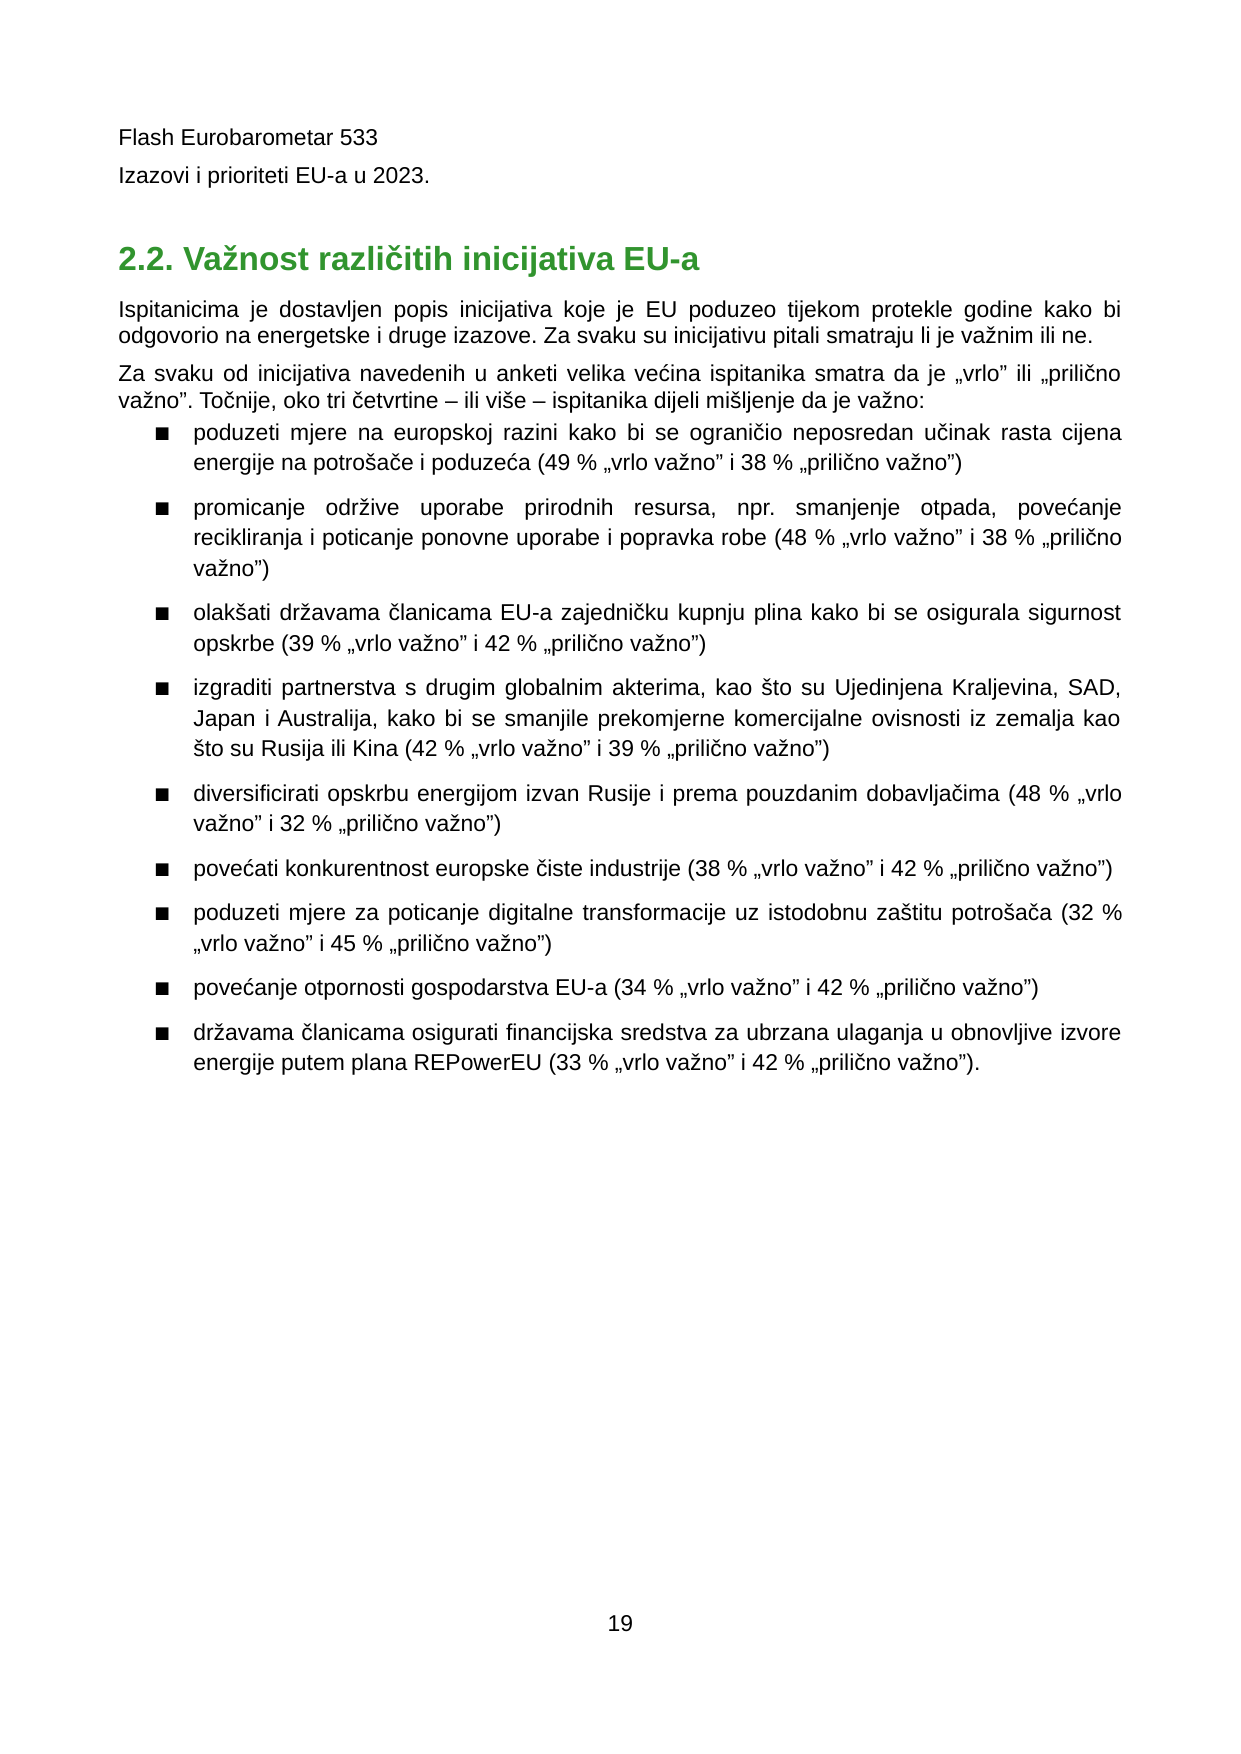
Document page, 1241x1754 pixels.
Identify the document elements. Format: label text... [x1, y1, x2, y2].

list poduzeti mjere za poticanje digitalne transformacije uz istodobnu zaštitu potrošača (32 % „vrlo važno” i 45 % „prilično važno”) [156, 899, 1122, 956]
list diversificirati opskrbu energijom izvan Rusije i prema pouzdanim dobavljačima (48 % „vrlo važno” i 32 % „prilično važno”) [156, 779, 1122, 836]
list državama članicama osigurati financijska sredstva za ubrzana ulaganja u obnovljive izvore energije putem plana REPowerEU (33 % „vrlo važno” i 42 % „prilično važno”). [156, 1019, 1122, 1076]
list povećati konkurentnost europske čiste industrije (38 % „vrlo važno” i 42 % „prilično važno”) [156, 854, 1122, 881]
list poduzeti mjere na europskoj razini kako bi se ograničio neposredan učinak rasta cijena energije na potrošače i poduzeća (49 % „vrlo važno” i 38 % „prilično važno”) [156, 419, 1122, 476]
list izgraditi partnerstva s drugim globalnim akterima, kao što su Ujedinjena Kraljevina, SAD, Japan i Australija, kako bi se smanjile prekomjerne komercijalne ovisnosti iz zemalja kao što su Rusija ili Kina (42 % „vrlo važno” i 39 % „prilično važno”) [156, 674, 1122, 761]
list promicanje održive uporabe prirodnih resursa, npr. smanjenje otpada, povećanje recikliranja i poticanje ponovne uporabe i popravka robe (48 % „vrlo važno” i 38 % „prilično važno”) [156, 494, 1122, 581]
text Za svaku od inicijativa navedenih u anketi velika većina ispitanika smatra da je „vrlo” ili „prilično važno”. Točnije, oko tri četvrtine – ili više – ispitanika dijeli mišljenje da je važno: [118, 360, 1122, 413]
list povećanje otpornosti gospodarstva EU-a (34 % „vrlo važno” i 42 % „prilično važno”) [156, 974, 1122, 1001]
text Ispitanicima je dostavljen popis inicijativa koje je EU poduzeo tijekom protekle godine kako bi odgovorio na energetske i druge izazove. Za svaku su inicijativu pitali smatraju li je važnim ili ne. [118, 296, 1122, 348]
subtitle 2.2. Važnost različitih inicijativa EU-a [118, 239, 1122, 277]
list olakšati državama članicama EU-a zajedničku kupnju plina kako bi se osigurala sigurnost opskrbe (39 % „vrlo važno” i 42 % „prilično važno”) [156, 599, 1122, 656]
